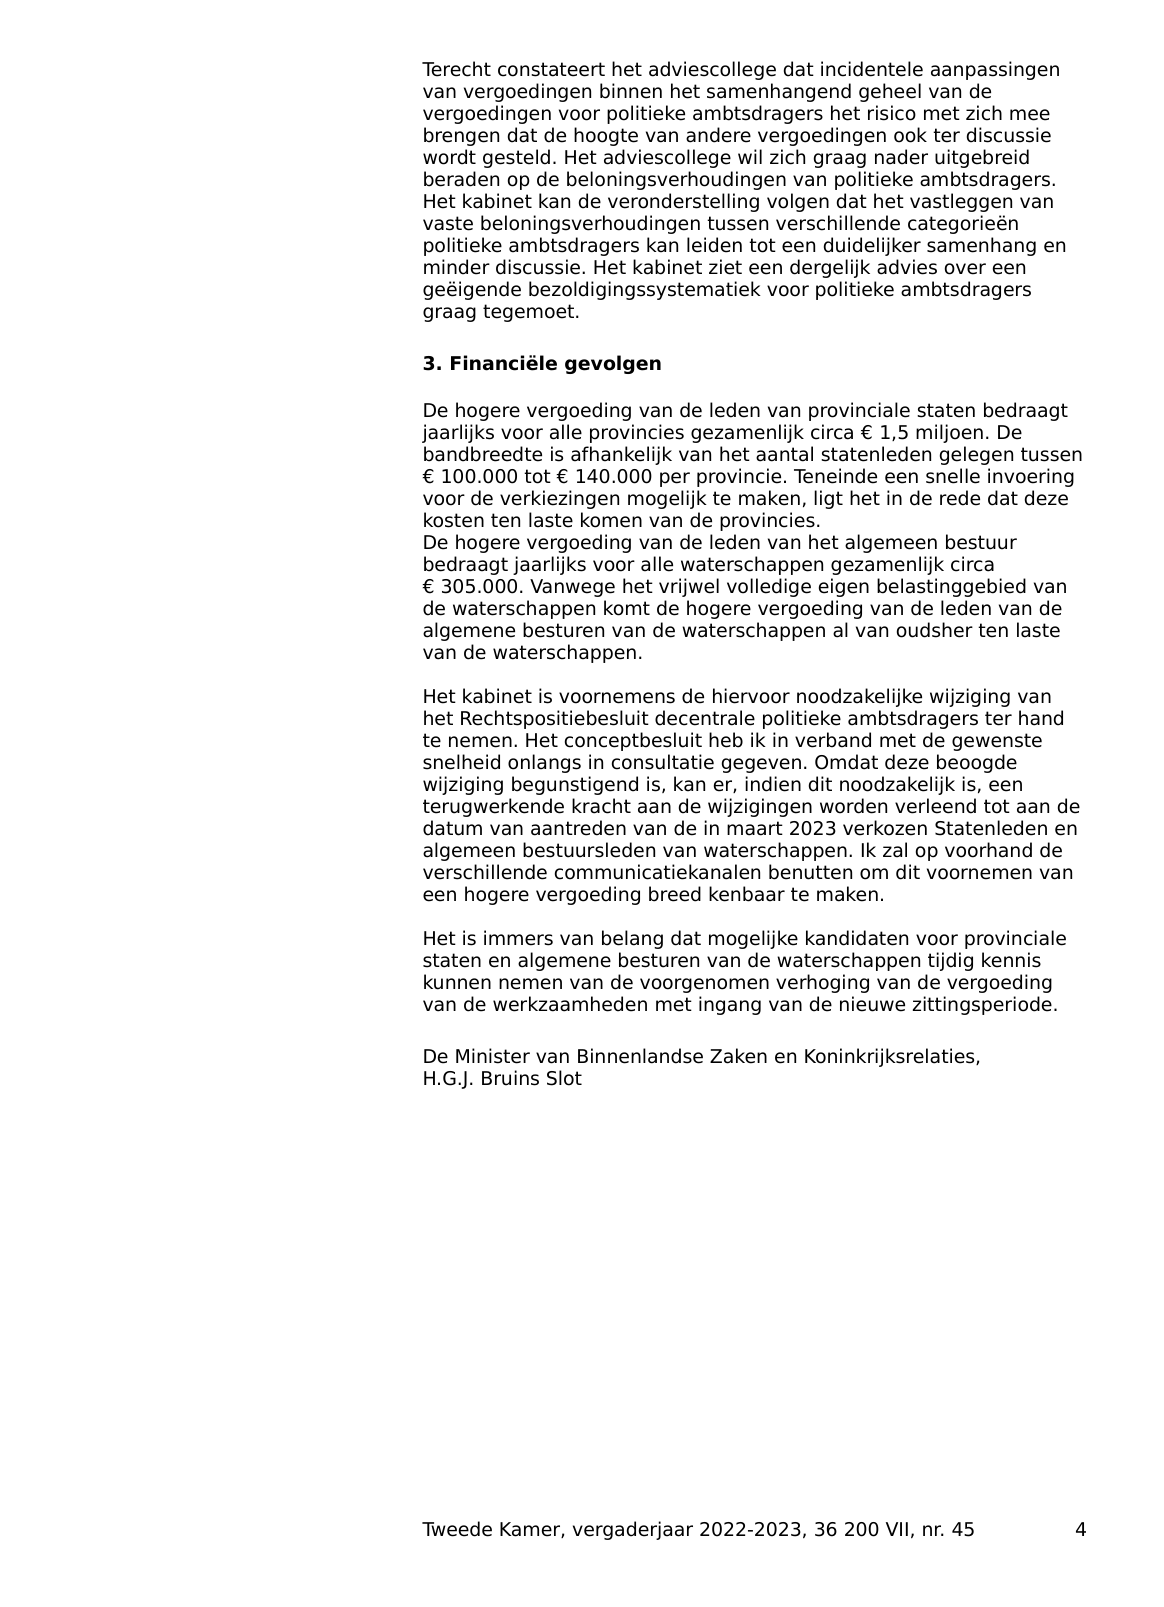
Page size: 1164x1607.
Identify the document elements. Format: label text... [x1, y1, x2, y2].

text Terecht constateert het adviescollege dat incidentele aanpassingen van vergoedingen binnen het samenhangend geheel van de vergoedingen voor politieke ambtsdragers het risico met zich mee brengen dat de hoogte van andere vergoedingen ook ter discussie wordt gesteld. Het adviescollege wil zich graag nader uitgebreid beraden op de beloningsverhoudingen van politieke ambtsdragers. Het kabinet kan de veronderstelling volgen dat het vastleggen van vaste beloningsverhoudingen tussen verschillende categorieën politieke ambtsdragers kan leiden tot een duidelijker samenhang en minder discussie. Het kabinet ziet een dergelijk advies over een geëigende bezoldigingssystematiek voor politieke ambtsdragers graag tegemoet. [422, 59, 1087, 323]
text De Minister van Binnenlandse Zaken en Koninkrijksrelaties, H.G.J. Bruins Slot [422, 1046, 1087, 1089]
text De hogere vergoeding van de leden van het algemeen bestuur bedraagt jaarlijks voor alle waterschappen gezamenlijk circa € 305.000. Vanwege het vrijwel volledige eigen belastinggebied van de waterschappen komt de hogere vergoeding van de leden van de algemene besturen van de waterschappen al van oudsher ten laste van de waterschappen. [422, 532, 1087, 663]
text Het kabinet is voornemens de hiervoor noodzakelijke wijziging van het Rechtspositiebesluit decentrale politieke ambtsdragers ter hand te nemen. Het conceptbesluit heb ik in verband met de gewenste snelheid onlangs in consultatie gegeven. Omdat deze beoogde wijziging begunstigend is, kan er, indien dit noodzakelijk is, een terugwerkende kracht aan de wijzigingen worden verleend tot aan de datum van aantreden van de in maart 2023 verkozen Statenleden en algemeen bestuursleden van waterschappen. Ik zal op voorhand de verschillende communicatiekanalen benutten om dit voornemen van een hogere vergoeding breed kenbaar te maken. [422, 686, 1087, 906]
subtitle 3. Financiële gevolgen [422, 353, 1087, 375]
text Het is immers van belang dat mogelijke kandidaten voor provinciale staten en algemene besturen van de waterschappen tijdig kennis kunnen nemen van de voorgenomen verhoging van de vergoeding van de werkzaamheden met ingang van de nieuwe zittingsperiode. [422, 928, 1087, 1016]
text De hogere vergoeding van de leden van provinciale staten bedraagt jaarlijks voor alle provincies gezamenlijk circa € 1,5 miljoen. De bandbreedte is afhankelijk van het aantal statenleden gelegen tussen € 100.000 tot € 140.000 per provincie. Teneinde een snelle invoering voor de verkiezingen mogelijk te maken, ligt het in de rede dat deze kosten ten laste komen van de provincies. [422, 400, 1087, 532]
